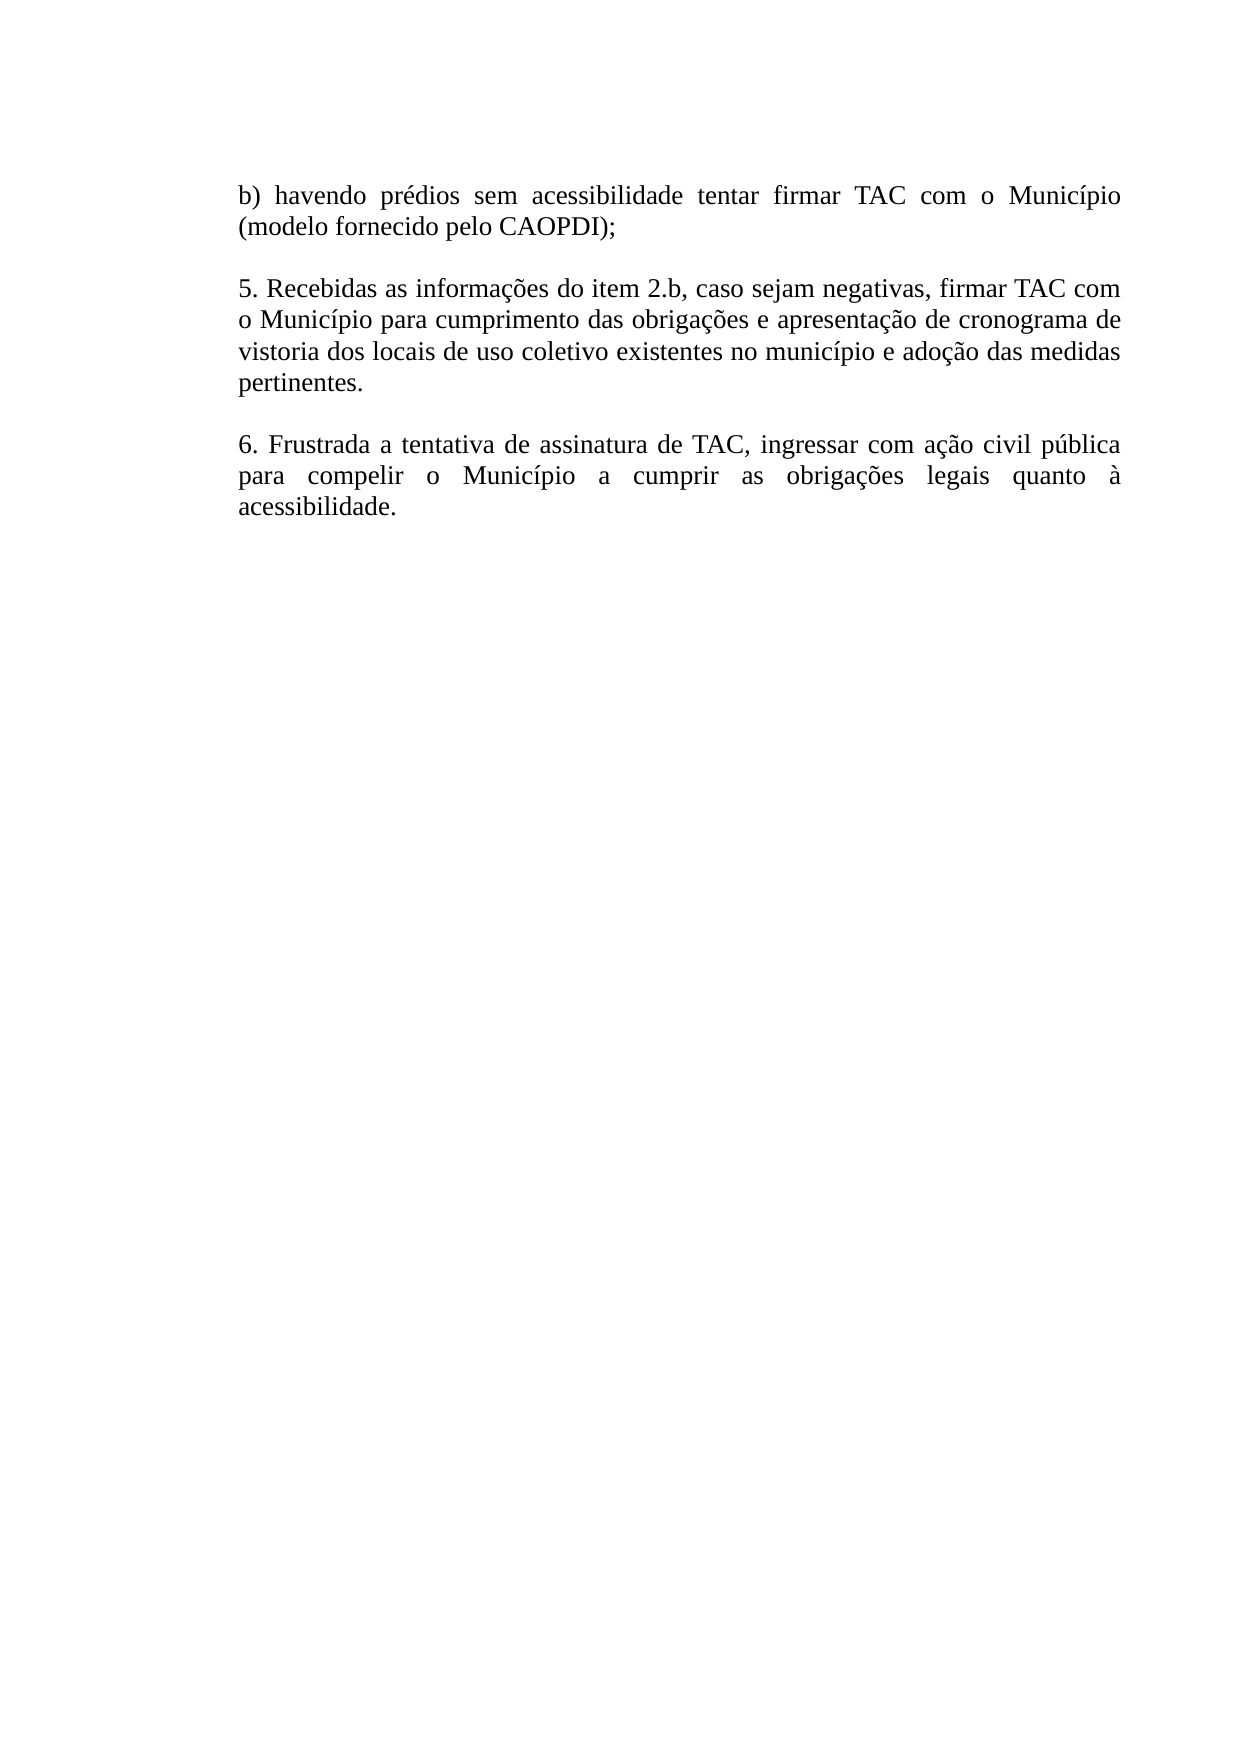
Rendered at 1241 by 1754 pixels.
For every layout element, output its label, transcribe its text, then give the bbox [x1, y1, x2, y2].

text 5. Recebidas as informações do item 2.b, caso sejam negativas, firmar TAC com o Município para cumprimento das obrigações e apresentação de cronograma de vistoria dos locais de uso coletivo existentes no município e adoção das medidas pertinentes. [238, 272, 1122, 397]
text b) havendo prédios sem acessibilidade tentar firmar TAC com o Município (modelo fornecido pelo CAOPDI); [238, 179, 1122, 241]
text 6. Frustrada a tentativa de assinatura de TAC, ingressar com ação civil pública para compelir o Município a cumprir as obrigações legais quanto à acessibilidade. [238, 428, 1122, 521]
